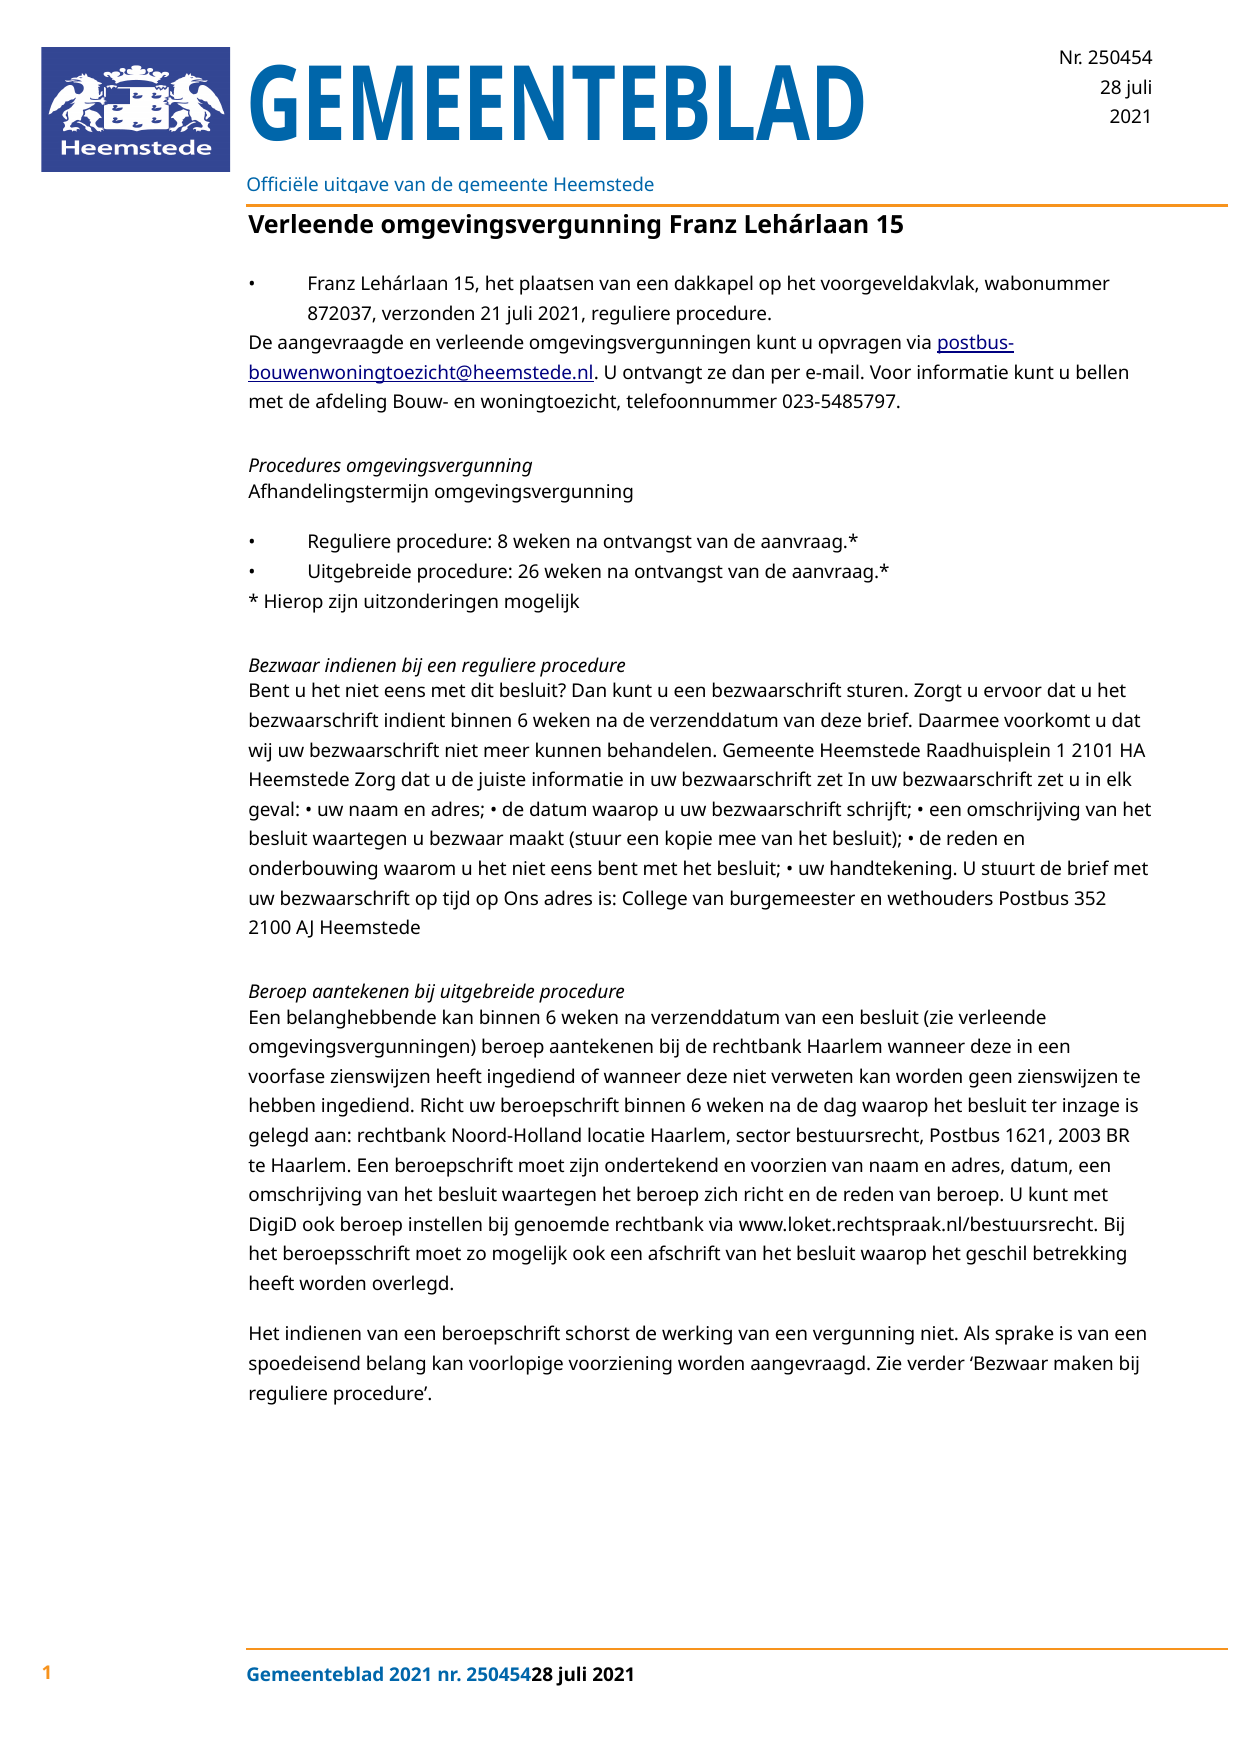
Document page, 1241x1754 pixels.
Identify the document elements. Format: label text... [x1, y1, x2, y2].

text Beroep aantekenen bij uitgebreide procedure [248, 978, 1152, 1004]
text De aangevraagde en verleende omgevingsvergunningen kunt u opvragen via postbus-bouwenwoningtoezicht@heemstede.nl. U ontvangt ze dan per e-mail. Voor informatie kunt u bellen met de afdeling Bouw- en woningtoezicht, telefoonnummer 023-5485797. [248, 329, 1152, 414]
list Franz Lehárlaan 15, het plaatsen van een dakkapel op het voorgeveldakvlak, wabonummer 872037, verzonden 21 juli 2021, reguliere procedure. [248, 270, 1152, 326]
text Een belanghebbende kan binnen 6 weken na verzenddatum van een besluit (zie verleende omgevingsvergunningen) beroep aantekenen bij de rechtbank Haarlem wanneer deze in een voorfase zienswijzen heeft ingediend of wanneer deze niet verweten kan worden geen zienswijzen te hebben ingediend. Richt uw beroepschrift binnen 6 weken na de dag waarop het besluit ter inzage is gelegd aan: rechtbank Noord-Holland locatie Haarlem, sector bestuursrecht, Postbus 1621, 2003 BR te Haarlem. Een beroepschrift moet zijn ondertekend en voorzien van naam en adres, datum, een omschrijving van het besluit waartegen het beroep zich richt en de reden van beroep. U kunt met DigiD ook beroep instellen bij genoemde rechtbank via www.loket.rechtspraak.nl/bestuursrecht. Bij het beroepsschrift moet zo mogelijk ook een afschrift van het besluit waarop het geschil betrekking heeft worden overlegd. [248, 1004, 1152, 1296]
text Bent u het niet eens met dit besluit? Dan kunt u een bezwaarschrift sturen. Zorgt u ervoor dat u het bezwaarschrift indient binnen 6 weken na de verzenddatum van deze brief. Daarmee voorkomt u dat wij uw bezwaarschrift niet meer kunnen behandelen. Gemeente Heemstede Raadhuisplein 1 2101 HA Heemstede Zorg dat u de juiste informatie in uw bezwaarschrift zet In uw bezwaarschrift zet u in elk geval: • uw naam en adres; • de datum waarop u uw bezwaarschrift schrijft; • een omschrijving van het besluit waartegen u bezwaar maakt (stuur een kopie mee van het besluit); • de reden en onderbouwing waarom u het niet eens bent met het besluit; • uw handtekening. U stuurt de brief met uw bezwaarschrift op tijd op Ons adres is: College van burgemeester en wethouders Postbus 352 2100 AJ Heemstede [248, 678, 1152, 940]
text Procedures omgevingsvergunning [248, 453, 1152, 478]
picture [41, 47, 231, 172]
text Bezwaar indienen bij een reguliere procedure [248, 652, 1152, 678]
text Verleende omgevingsvergunning Franz Lehárlaan 15 [248, 207, 1152, 241]
text Afhandelingstermijn omgevingsvergunning [248, 478, 1152, 504]
text Het indienen van een beroepschrift schorst de werking van een vergunning niet. Als sprake is van een spoedeisend belang kan voorlopige voorziening worden aangevraagd. Zie verder ‘Bezwaar maken bij reguliere procedure’. [248, 1321, 1152, 1406]
text * Hierop zijn uitzonderingen mogelijk [248, 588, 1152, 614]
list Reguliere procedure: 8 weken na ontvangst van de aanvraag.* [248, 529, 1152, 554]
list Uitgebreide procedure: 26 weken na ontvangst van de aanvraag.* [248, 558, 1152, 584]
